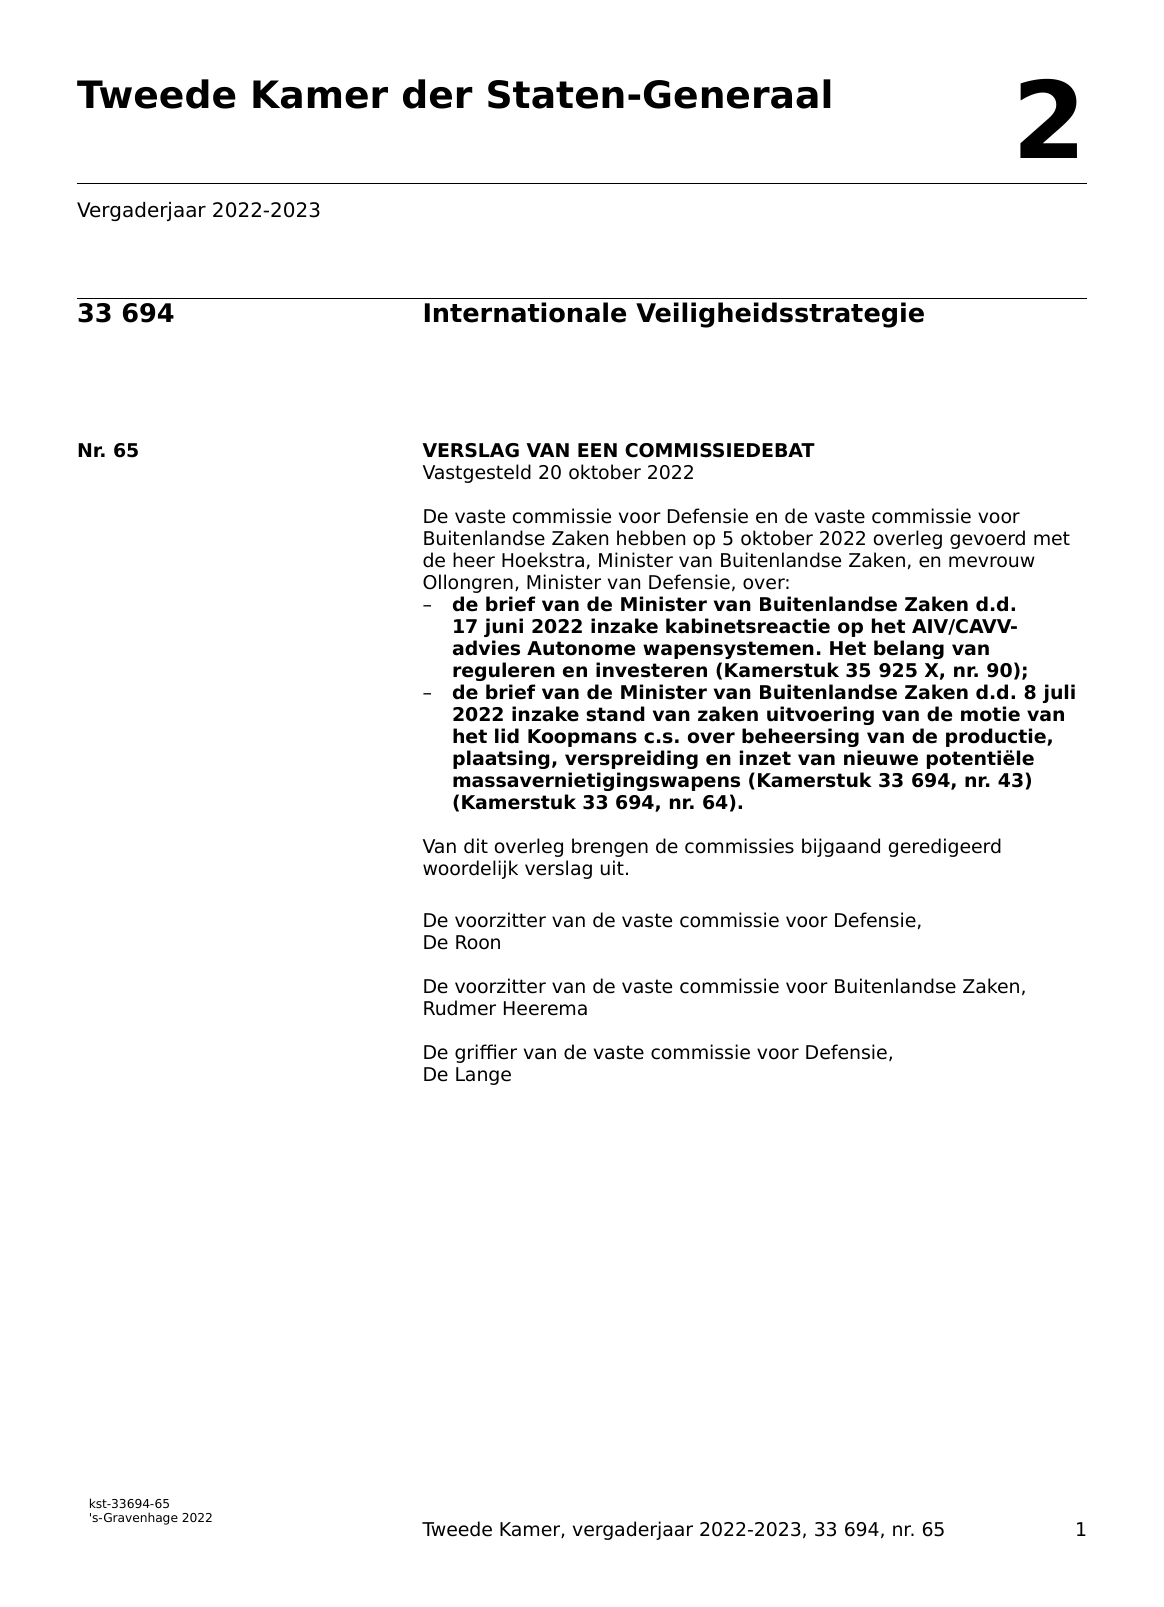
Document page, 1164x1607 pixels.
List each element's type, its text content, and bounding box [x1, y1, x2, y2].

text De griffier van de vaste commissie voor Defensie, De Lange [422, 1042, 1087, 1086]
text De voorzitter van de vaste commissie voor Buitenlandse Zaken, Rudmer Heerema [422, 976, 1087, 1020]
table_header 2 [886, 59, 1087, 183]
table_cell Vergaderjaar 2022-2023 [77, 184, 1087, 298]
subtitle Nr. 65 VERSLAG VAN EEN COMMISSIEDEBAT [77, 440, 1087, 462]
text Vastgesteld 20 oktober 2022 [422, 462, 1087, 484]
subtitle 33 694 Internationale Veiligheidsstrategie [77, 299, 1087, 329]
text 's-Gravenhage 2022 [88, 1511, 323, 1525]
text Van dit overleg brengen de commissies bijgaand geredigeerd woordelijk verslag uit. [422, 836, 1087, 880]
text – de brief van de Minister van Buitenlandse Zaken d.d. 17 juni 2022 inzake kabinetsreactie op het AIV/CAVV-advies Autonome wapensystemen. Het belang van reguleren en investeren (Kamerstuk 35 925 X, nr. 90); [422, 594, 1087, 682]
text kst-33694-65 [88, 1497, 323, 1511]
text De vaste commissie voor Defensie en de vaste commissie voor Buitenlandse Zaken hebben op 5 oktober 2022 overleg gevoerd met de heer Hoekstra, Minister van Buitenlandse Zaken, en mevrouw Ollongren, Minister van Defensie, over: [422, 506, 1087, 594]
text – de brief van de Minister van Buitenlandse Zaken d.d. 8 juli 2022 inzake stand van zaken uitvoering van de motie van het lid Koopmans c.s. over beheersing van de productie, plaatsing, verspreiding en inzet van nieuwe potentiële massavernietigingswapens (Kamerstuk 33 694, nr. 43) (Kamerstuk 33 694, nr. 64). [422, 682, 1087, 813]
text De voorzitter van de vaste commissie voor Defensie, De Roon [422, 910, 1087, 954]
table_header Tweede Kamer der Staten-Generaal [77, 59, 886, 183]
